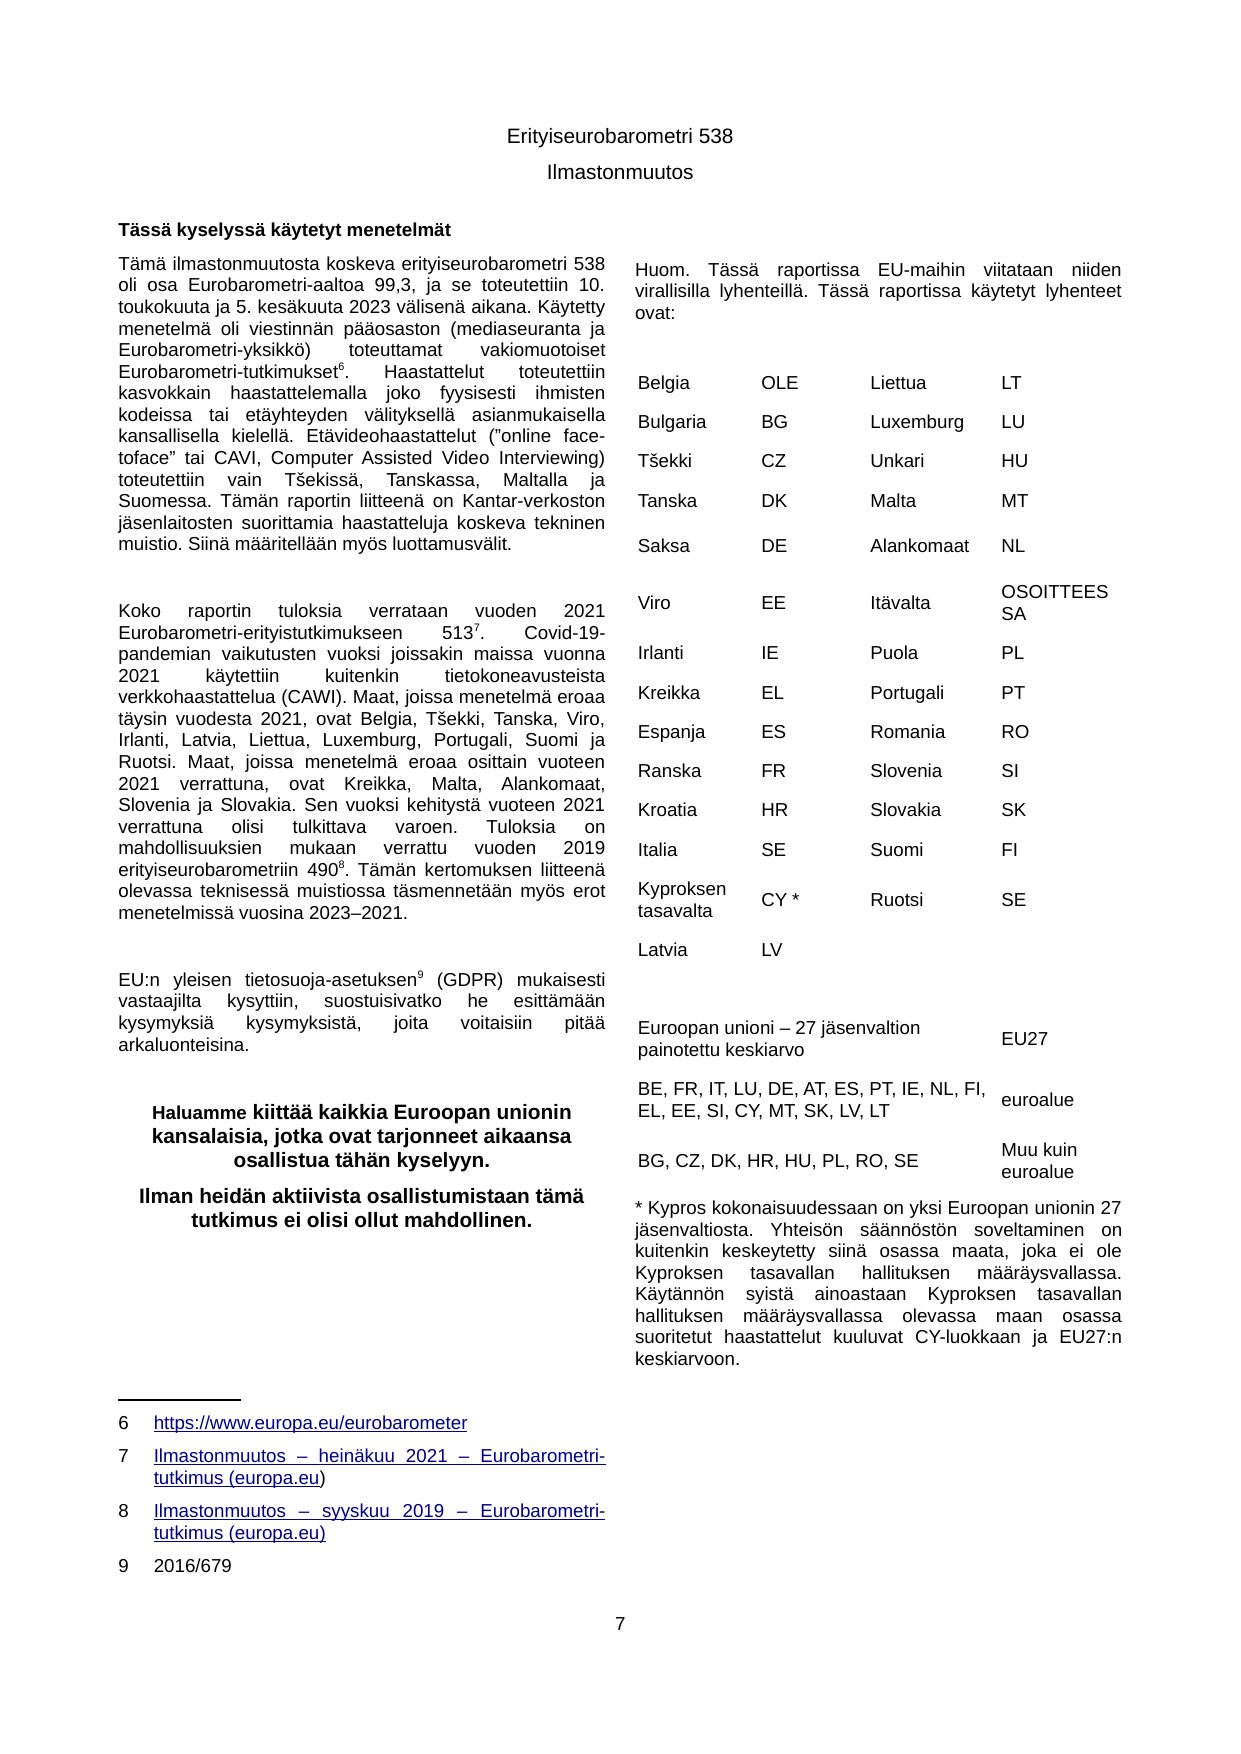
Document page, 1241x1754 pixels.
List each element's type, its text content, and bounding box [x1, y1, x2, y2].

table_cell euroalue [998, 1069, 1122, 1130]
table_cell Kreikka [635, 673, 758, 712]
table_cell LU [998, 402, 1122, 441]
table_cell PL [998, 633, 1122, 673]
table_cell [998, 930, 1122, 969]
table_cell [867, 969, 998, 1008]
table_cell EL [758, 673, 867, 712]
table_cell Tanska [635, 481, 758, 520]
table_cell DE [758, 520, 867, 572]
table_cell Muu kuin euroalue [998, 1130, 1122, 1191]
table_cell CY * [758, 869, 867, 930]
table_cell Puola [867, 633, 998, 673]
table_cell SI [998, 751, 1122, 790]
table_cell [635, 969, 758, 1008]
table_cell [758, 969, 867, 1008]
table_cell Malta [867, 481, 998, 520]
table_cell DK [758, 481, 867, 520]
text * Kypros kokonaisuudessaan on yksi Euroopan unionin 27 jäsenvaltiosta. Yhteisön säännöstön soveltaminen on kuitenkin keskeytetty siinä osassa maata, joka ei ole Kyproksen tasavallan hallituksen määräysvallassa. Käytännön syistä ainoastaan Kyproksen tasavallan hallituksen määräysvallassa olevassa maan osassa suoritetut haastattelut kuuluvat CY-luokkaan ja EU27:n keskiarvoon. [635, 1197, 1122, 1369]
table_cell Romania [867, 712, 998, 751]
text Haluamme kiittää kaikkia Euroopan unionin kansalaisia, jotka ovat tarjonneet aikaansa osallistua tähän kyselyyn. [118, 1100, 605, 1172]
table_cell Ruotsi [867, 869, 998, 930]
table_cell RO [998, 712, 1122, 751]
table_cell Euroopan unioni – 27 jäsenvaltion painotettu keskiarvo [635, 1008, 998, 1069]
table_cell Latvia [635, 930, 758, 969]
table_cell [867, 930, 998, 969]
table_cell OSOITTEESSA [998, 573, 1122, 633]
table_header LT [998, 363, 1122, 402]
table_cell CZ [758, 441, 867, 481]
table_cell Suomi [867, 830, 998, 869]
table_header Liettua [867, 363, 998, 402]
table_cell Bulgaria [635, 402, 758, 441]
table_cell Itävalta [867, 573, 998, 633]
table_cell LV [758, 930, 867, 969]
table_cell Ranska [635, 751, 758, 790]
table_cell PT [998, 673, 1122, 712]
table_cell MT [998, 481, 1122, 520]
table_cell Saksa [635, 520, 758, 572]
table_cell EU27 [998, 1008, 1122, 1069]
table_cell BE, FR, IT, LU, DE, AT, ES, PT, IE, NL, FI, EL, EE, SI, CY, MT, SK, LV, LT [635, 1069, 998, 1130]
text Tässä kyselyssä käytetyt menetelmät [118, 219, 605, 241]
table_header OLE [758, 363, 867, 402]
table_cell SK [998, 790, 1122, 830]
table_cell Tšekki [635, 441, 758, 481]
table_cell NL [998, 520, 1122, 572]
table_cell Portugali [867, 673, 998, 712]
text 2016/679 [118, 1555, 605, 1577]
table_cell SE [758, 830, 867, 869]
table_cell EE [758, 573, 867, 633]
text https://www.europa.eu/eurobarometer [118, 1412, 605, 1433]
table_cell ES [758, 712, 867, 751]
table_cell Alankomaat [867, 520, 998, 572]
table_cell [998, 969, 1122, 1008]
table_cell SE [998, 869, 1122, 930]
text Ilmastonmuutos – syyskuu 2019 – Eurobarometri-tutkimus (europa.eu) [118, 1500, 605, 1543]
table_cell Slovenia [867, 751, 998, 790]
table_cell BG, CZ, DK, HR, HU, PL, RO, SE [635, 1130, 998, 1191]
table_cell Kroatia [635, 790, 758, 830]
table_cell Kyproksen tasavalta [635, 869, 758, 930]
table_cell HR [758, 790, 867, 830]
table_cell Italia [635, 830, 758, 869]
table_cell Slovakia [867, 790, 998, 830]
table_cell Luxemburg [867, 402, 998, 441]
table_cell Espanja [635, 712, 758, 751]
table_cell Viro [635, 573, 758, 633]
text Huom. Tässä raportissa EU-maihin viitataan niiden virallisilla lyhenteillä. Tässä raportissa käytetyt lyhenteet ovat: [635, 259, 1122, 323]
table_cell BG [758, 402, 867, 441]
text Ilman heidän aktiivista osallistumistaan tämä tutkimus ei olisi ollut mahdollinen. [118, 1184, 605, 1232]
text Tämä ilmastonmuutosta koskeva erityiseurobarometri 538 oli osa Eurobarometri-aaltoa 99,3, ja se toteutettiin 10. toukokuuta ja 5. kesäkuuta 2023 välisenä aikana. Käytetty menetelmä oli viestinnän pääosaston (mediaseuranta ja Eurobarometri-yksikkö) toteuttamat vakiomuotoiset Eurobarometri-tutkimukset. Haastattelut toteutettiin kasvokkain haastattelemalla joko fyysisesti ihmisten kodeissa tai etäyhteyden välityksellä asianmukaisella kansallisella kielellä. Etävideohaastattelut (”online face-toface” tai CAVI, Computer Assisted Video Interviewing) toteutettiin vain Tšekissä, Tanskassa, Maltalla ja Suomessa. Tämän raportin liitteenä on Kantar-verkoston jäsenlaitosten suorittamia haastatteluja koskeva tekninen muistio. Siinä määritellään myös luottamusvälit. [118, 253, 605, 554]
table_cell IE [758, 633, 867, 673]
table_cell Irlanti [635, 633, 758, 673]
table_cell HU [998, 441, 1122, 481]
text Koko raportin tuloksia verrataan vuoden 2021 Eurobarometri-erityistutkimukseen 513. Covid-19-pandemian vaikutusten vuoksi joissakin maissa vuonna 2021 käytettiin kuitenkin tietokoneavusteista verkkohaastattelua (CAWI). Maat, joissa menetelmä eroaa täysin vuodesta 2021, ovat Belgia, Tšekki, Tanska, Viro, Irlanti, Latvia, Liettua, Luxemburg, Portugali, Suomi ja Ruotsi. Maat, joissa menetelmä eroaa osittain vuoteen 2021 verrattuna, ovat Kreikka, Malta, Alankomaat, Slovenia ja Slovakia. Sen vuoksi kehitystä vuoteen 2021 verrattuna olisi tulkittava varoen. Tuloksia on mahdollisuuksien mukaan verrattu vuoden 2019 erityiseurobarometriin 490. Tämän kertomuksen liitteenä olevassa teknisessä muistiossa täsmennetään myös erot menetelmissä vuosina 2023–2021. [118, 600, 605, 923]
table_cell FI [998, 830, 1122, 869]
table_cell FR [758, 751, 867, 790]
text EU:n yleisen tietosuoja-asetuksen (GDPR) mukaisesti vastaajilta kysyttiin, suostuisivatko he esittämään kysymyksiä kysymyksistä, joita voitaisiin pitää arkaluonteisina. [118, 969, 605, 1055]
table_cell Unkari [867, 441, 998, 481]
text Ilmastonmuutos – heinäkuu 2021 – Eurobarometri-tutkimus (europa.eu) [118, 1445, 605, 1488]
table_header Belgia [635, 363, 758, 402]
